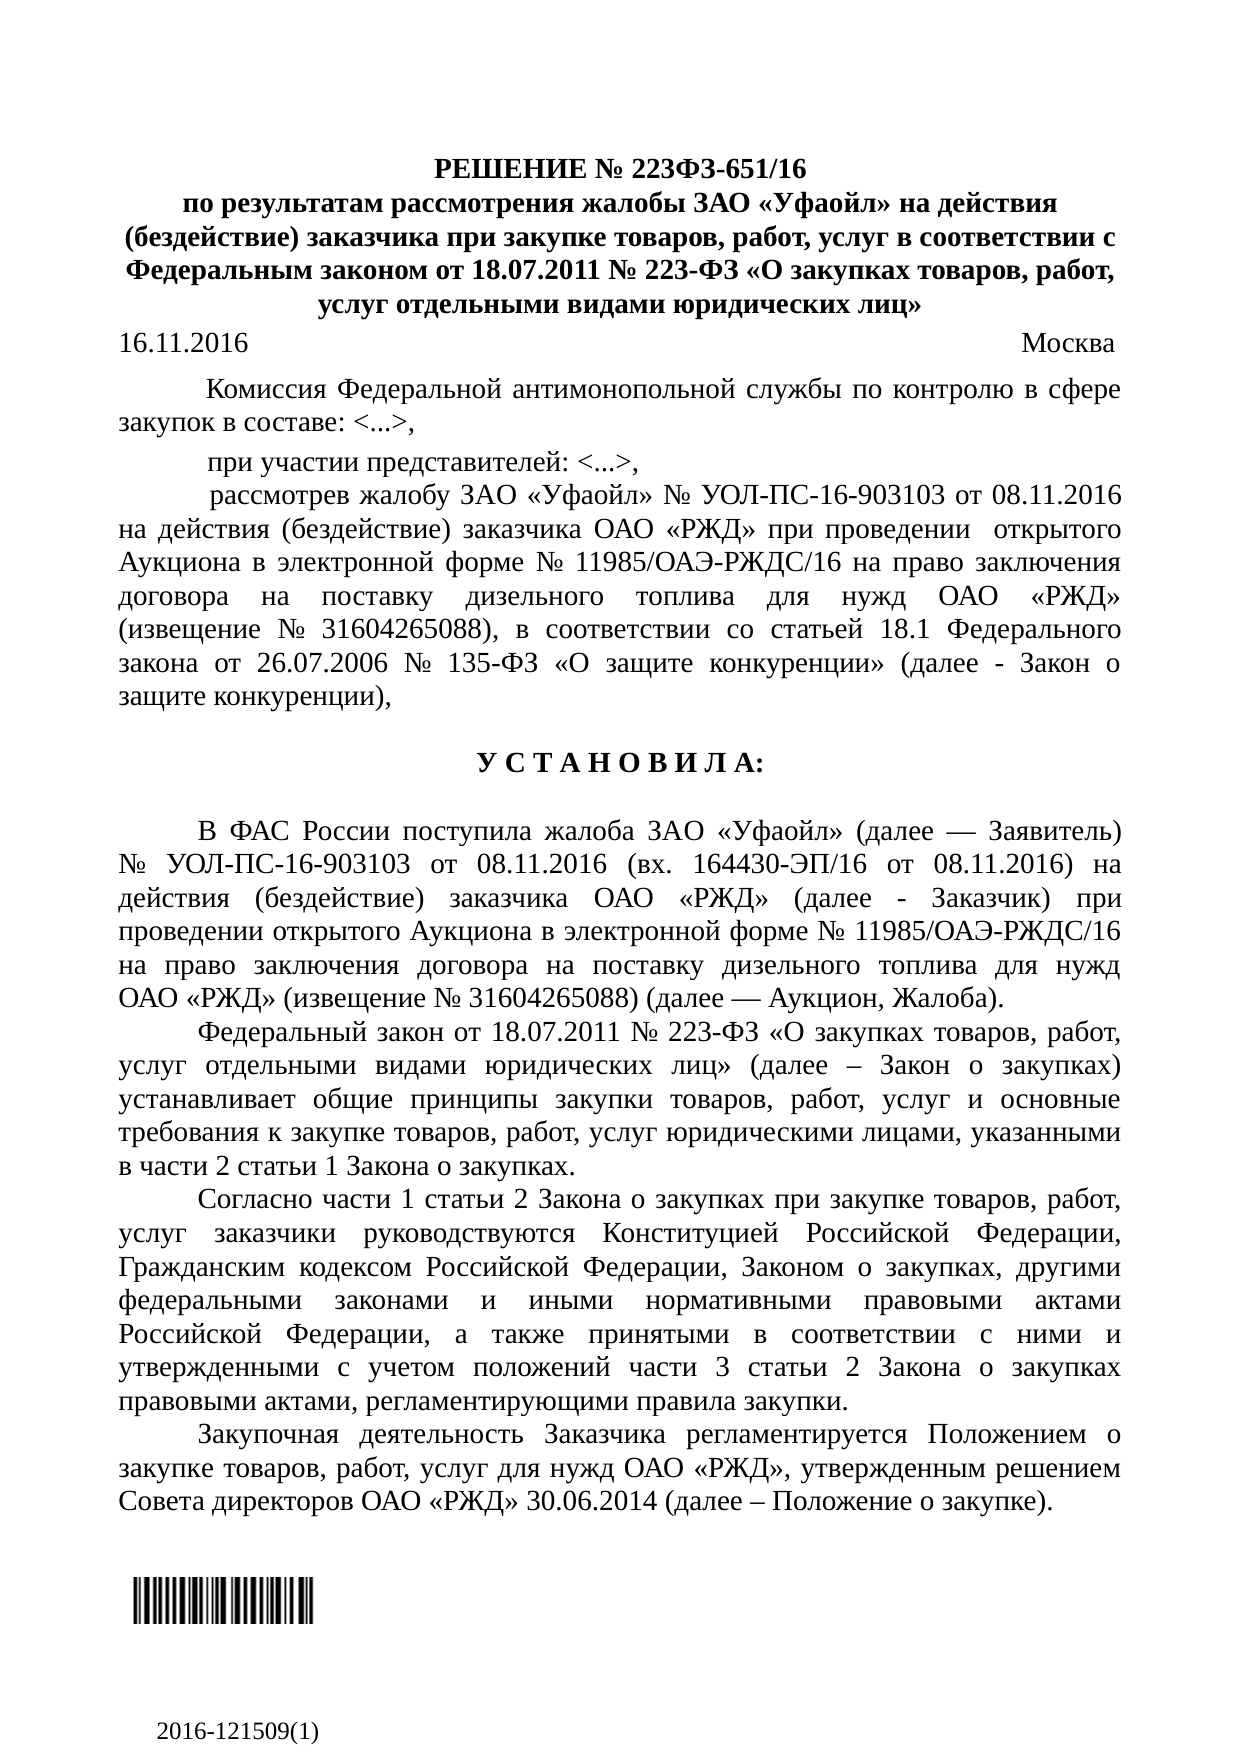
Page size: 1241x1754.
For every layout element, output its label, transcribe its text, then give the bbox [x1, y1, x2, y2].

text рассмотрев жалобу ЗАО «Уфаойл» № УОЛ-ПС-16-903103 от 08.11.2016 на действия (бездействие) заказчика ОАО «РЖД» при проведении открытого Аукциона в электронной форме № 11985/ОАЭ-РЖДС/16 на право заключения договора на поставку дизельного топлива для нужд ОАО «РЖД» (извещение № 31604265088), в соответствии со статьей 18.1 Федерального закона от 26.07.2006 № 135-ФЗ «О защите конкуренции» (далее - Закон о защите конкуренции), [118, 477, 1122, 712]
text 16.11.2016 Москва [118, 325, 1122, 359]
text при участии представителей: <...>, [118, 444, 1122, 477]
picture [118, 1577, 331, 1624]
text У С Т А Н О В И Л А: [118, 746, 1122, 779]
text В ФАС России поступила жалоба ЗАО «Уфаойл» (далее — Заявитель) № УОЛ-ПС-16-903103 от 08.11.2016 (вх. 164430-ЭП/16 от 08.11.2016) на действия (бездействие) заказчика ОАО «РЖД» (далее - Заказчик) при проведении открытого Аукциона в электронной форме № 11985/ОАЭ-РЖДС/16 на право заключения договора на поставку дизельного топлива для нужд ОАО «РЖД» (извещение № 31604265088) (далее — Аукцион, Жалоба). [118, 813, 1122, 1014]
text Федеральный закон от 18.07.2011 № 223-ФЗ «О закупках товаров, работ, услуг отдельными видами юридических лиц» (далее – Закон о закупках) устанавливает общие принципы закупки товаров, работ, услуг и основные требования к закупке товаров, работ, услуг юридическими лицами, указанными в части 2 статьи 1 Закона о закупках. [118, 1014, 1122, 1182]
text РЕШЕНИЕ № 223ФЗ-651/16 [118, 152, 1122, 185]
text Согласно части 1 статьи 2 Закона о закупках при закупке товаров, работ, услуг заказчики руководствуются Конституцией Российской Федерации, Гражданским кодексом Российской Федерации, Законом о закупках, другими федеральными законами и иными нормативными правовыми актами Российской Федерации, а также принятыми в соответствии с ними и утвержденными с учетом положений части 3 статьи 2 Закона о закупках правовыми актами, регламентирующими правила закупки. [118, 1182, 1122, 1416]
text Комиссия Федеральной антимонопольной службы по контролю в сфере закупок в составе: <...>, [118, 371, 1122, 438]
text по результатам рассмотрения жалобы ЗАО «Уфаойл» на действия (бездействие) заказчика при закупке товаров, работ, услуг в соответствии с Федеральным законом от 18.07.2011 № 223-ФЗ «О закупках товаров, работ, услуг отдельными видами юридических лиц» [118, 185, 1122, 319]
text Закупочная деятельность Заказчика регламентируется Положением о закупке товаров, работ, услуг для нужд ОАО «РЖД», утвержденным решением Совета директоров ОАО «РЖД» 30.06.2014 (далее – Положение о закупке). [118, 1416, 1122, 1517]
